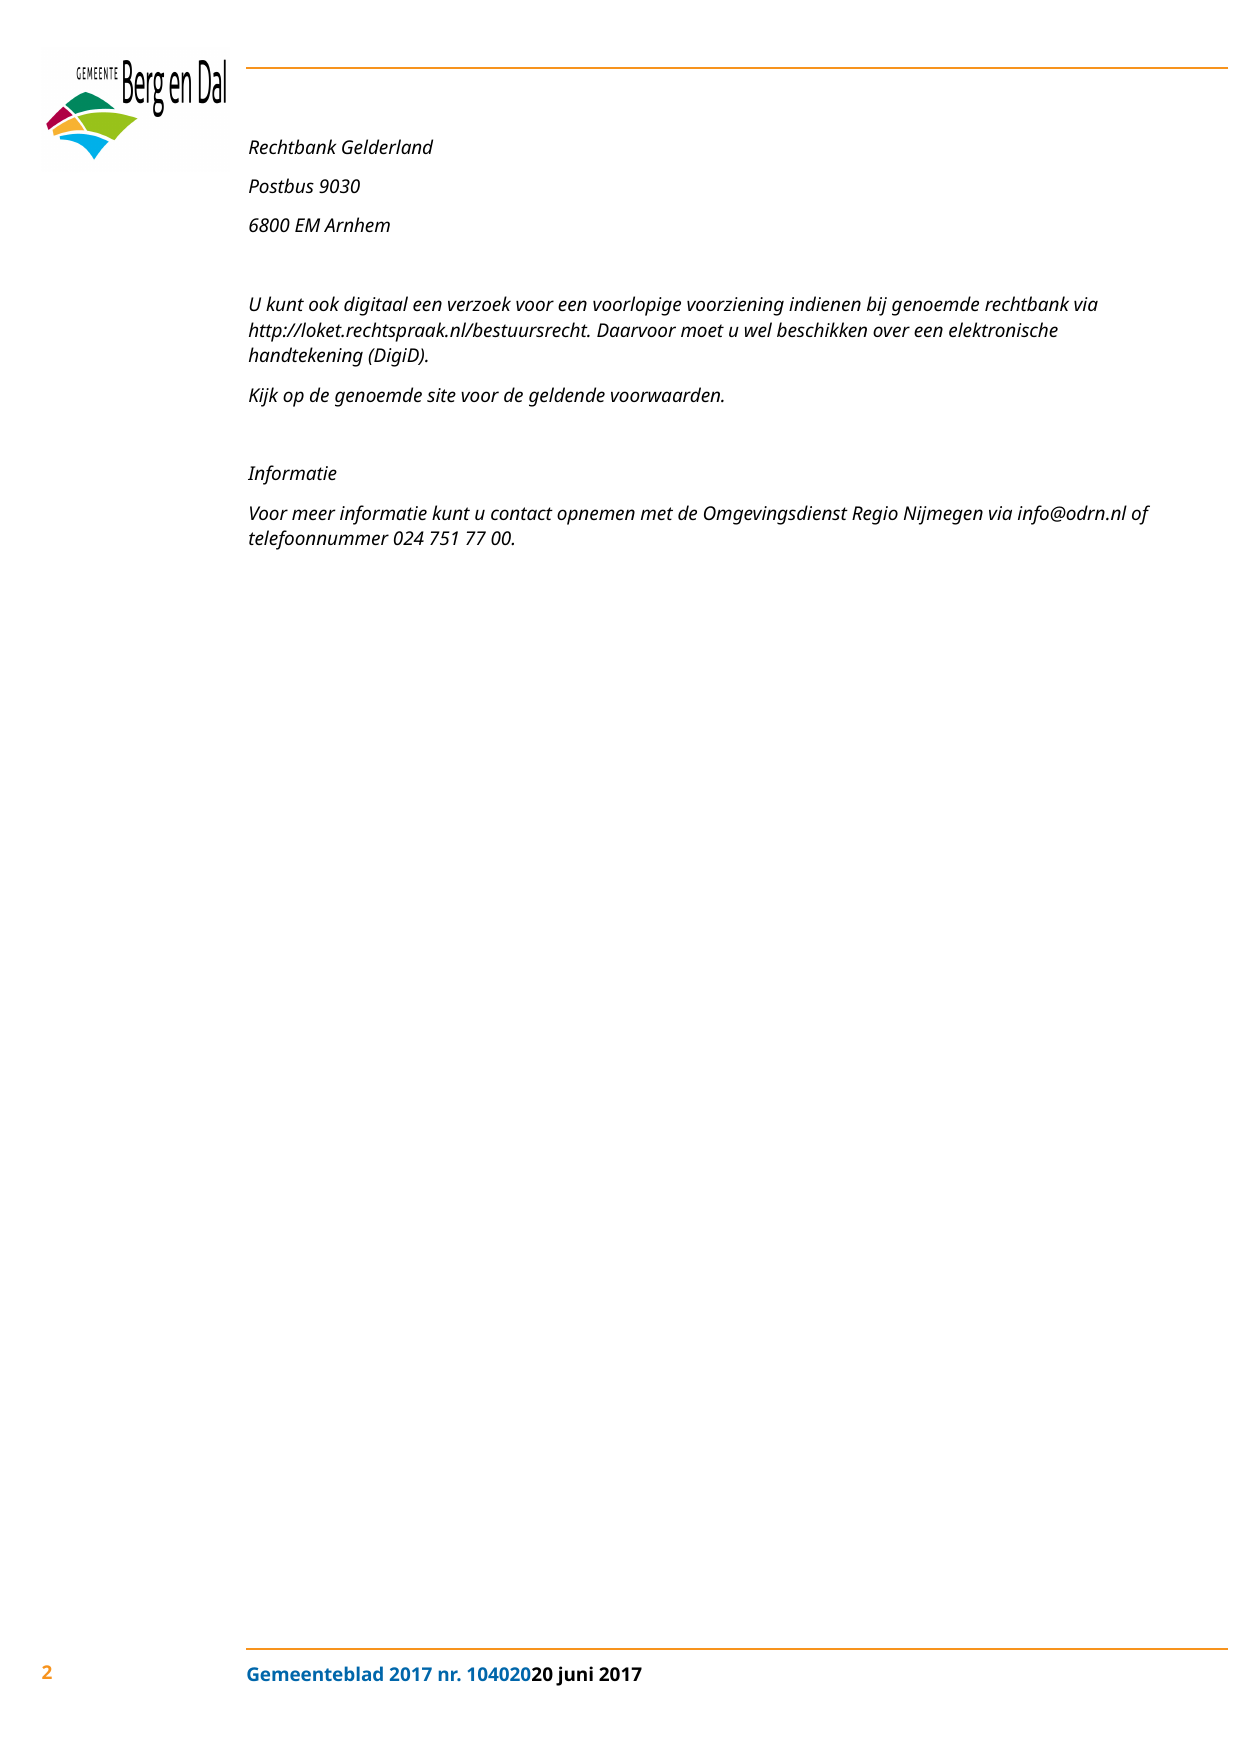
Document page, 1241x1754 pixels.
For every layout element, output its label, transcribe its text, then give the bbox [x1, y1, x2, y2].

text Voor meer informatie kunt u contact opnemen met de Omgevingsdienst Regio Nijmegen via info@odrn.nl of telefoonnummer 024 751 77 00. [248, 500, 1152, 551]
text Postbus 9030 [248, 173, 1152, 199]
picture [41, 47, 231, 172]
text 6800 EM Arnhem [248, 213, 1152, 238]
text U kunt ook digitaal een verzoek voor een voorlopige voorziening indienen bij genoemde rechtbank via http://loket.rechtspraak.nl/bestuursrecht. Daarvoor moet u wel beschikken over een elektronische handtekening (DigiD). [248, 291, 1152, 368]
text Rechtbank Gelderland [248, 134, 1152, 160]
text Informatie [248, 460, 1152, 486]
text Kijk op de genoemde site voor de geldende voorwaarden. [248, 382, 1152, 408]
